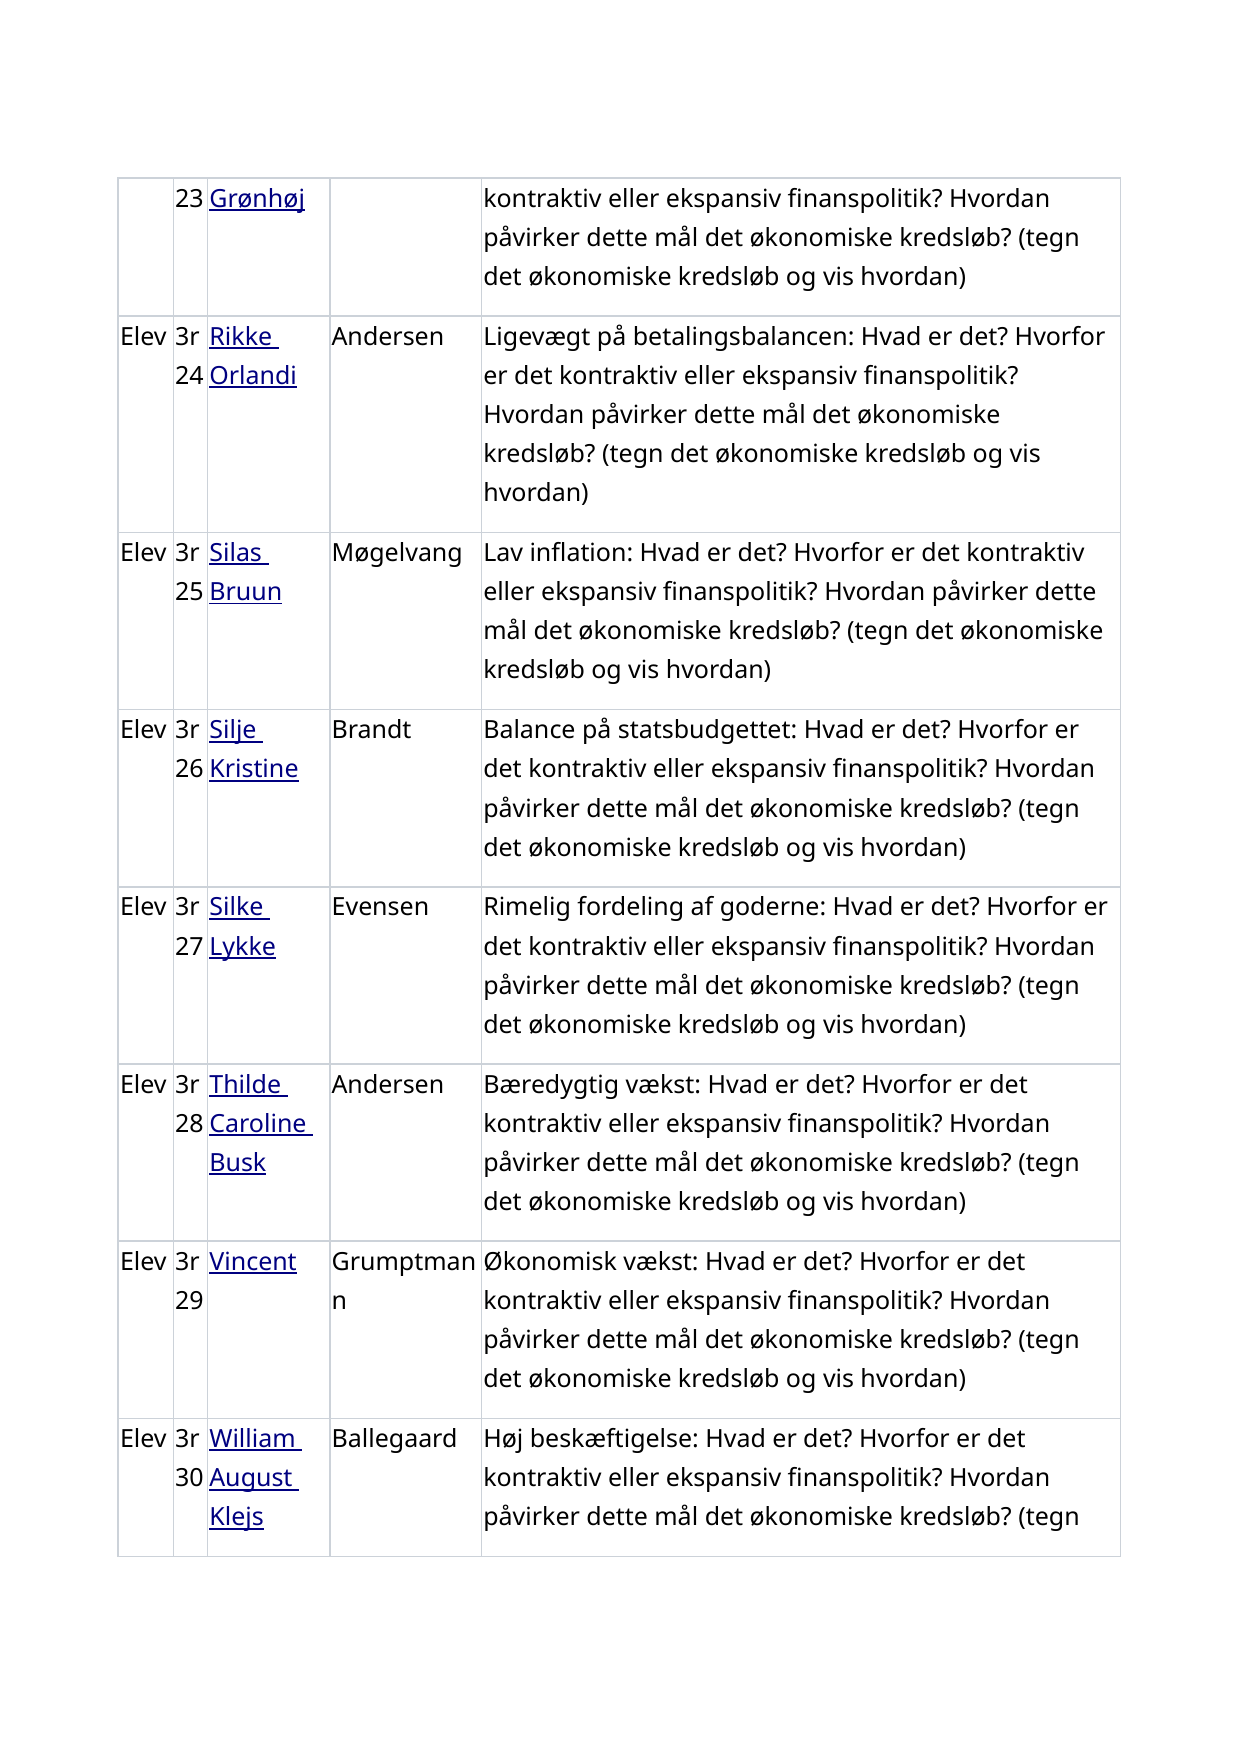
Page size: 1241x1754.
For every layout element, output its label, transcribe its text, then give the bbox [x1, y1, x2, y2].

table_cell Elev [119, 1419, 173, 1556]
table_cell Silas Bruun [208, 533, 329, 709]
table_cell Elev [119, 1242, 173, 1417]
table_cell Elev [119, 1065, 173, 1240]
table_cell 3r 25 [174, 533, 207, 709]
table_cell Høj beskæftigelse: Hvad er det? Hvorfor er det kontraktiv eller ekspansiv finanspolitik? Hvordan påvirker dette mål det økonomiske kredsløb? (tegn [482, 1419, 1120, 1556]
table_cell William August Klejs [208, 1419, 329, 1556]
table_cell Thilde Caroline Busk [208, 1065, 329, 1240]
table_cell Elev [119, 317, 173, 532]
table_cell Rikke Orlandi [208, 317, 329, 532]
table_cell Ballegaard [331, 1419, 481, 1556]
table_cell 23 [174, 179, 207, 315]
table_cell [331, 179, 481, 315]
table_cell 3r 28 [174, 1065, 207, 1240]
table_cell kontraktiv eller ekspansiv finanspolitik? Hvordan påvirker dette mål det økonomiske kredsløb? (tegn det økonomiske kredsløb og vis hvordan) [482, 179, 1120, 315]
table_cell Silje Kristine [208, 710, 329, 886]
table_cell Bæredygtig vækst: Hvad er det? Hvorfor er det kontraktiv eller ekspansiv finanspolitik? Hvordan påvirker dette mål det økonomiske kredsløb? (tegn det økonomiske kredsløb og vis hvordan) [482, 1065, 1120, 1240]
table_cell 3r 27 [174, 888, 207, 1063]
table_cell 3r 30 [174, 1419, 207, 1556]
table_cell Elev [119, 710, 173, 886]
table_cell 3r 24 [174, 317, 207, 532]
table_cell Grumptmann [331, 1242, 481, 1417]
table_cell Andersen [331, 1065, 481, 1240]
table_cell Silke Lykke [208, 888, 329, 1063]
table_cell Grønhøj [208, 179, 329, 315]
table_cell [119, 179, 173, 315]
table_cell Ligevægt på betalingsbalancen: Hvad er det? Hvorfor er det kontraktiv eller ekspansiv finanspolitik? Hvordan påvirker dette mål det økonomiske kredsløb? (tegn det økonomiske kredsløb og vis hvordan) [482, 317, 1120, 532]
table_cell Lav inflation: Hvad er det? Hvorfor er det kontraktiv eller ekspansiv finanspolitik? Hvordan påvirker dette mål det økonomiske kredsløb? (tegn det økonomiske kredsløb og vis hvordan) [482, 533, 1120, 709]
table_cell 3r 26 [174, 710, 207, 886]
table_cell 3r 29 [174, 1242, 207, 1417]
table_cell Rimelig fordeling af goderne: Hvad er det? Hvorfor er det kontraktiv eller ekspansiv finanspolitik? Hvordan påvirker dette mål det økonomiske kredsløb? (tegn det økonomiske kredsløb og vis hvordan) [482, 888, 1120, 1063]
table_cell Balance på statsbudgettet: Hvad er det? Hvorfor er det kontraktiv eller ekspansiv finanspolitik? Hvordan påvirker dette mål det økonomiske kredsløb? (tegn det økonomiske kredsløb og vis hvordan) [482, 710, 1120, 886]
table_cell Vincent [208, 1242, 329, 1417]
table_cell Evensen [331, 888, 481, 1063]
table_cell Økonomisk vækst: Hvad er det? Hvorfor er det kontraktiv eller ekspansiv finanspolitik? Hvordan påvirker dette mål det økonomiske kredsløb? (tegn det økonomiske kredsløb og vis hvordan) [482, 1242, 1120, 1417]
table_cell Brandt [331, 710, 481, 886]
table_cell Andersen [331, 317, 481, 532]
table_cell Møgelvang [331, 533, 481, 709]
table_cell Elev [119, 888, 173, 1063]
table_cell Elev [119, 533, 173, 709]
